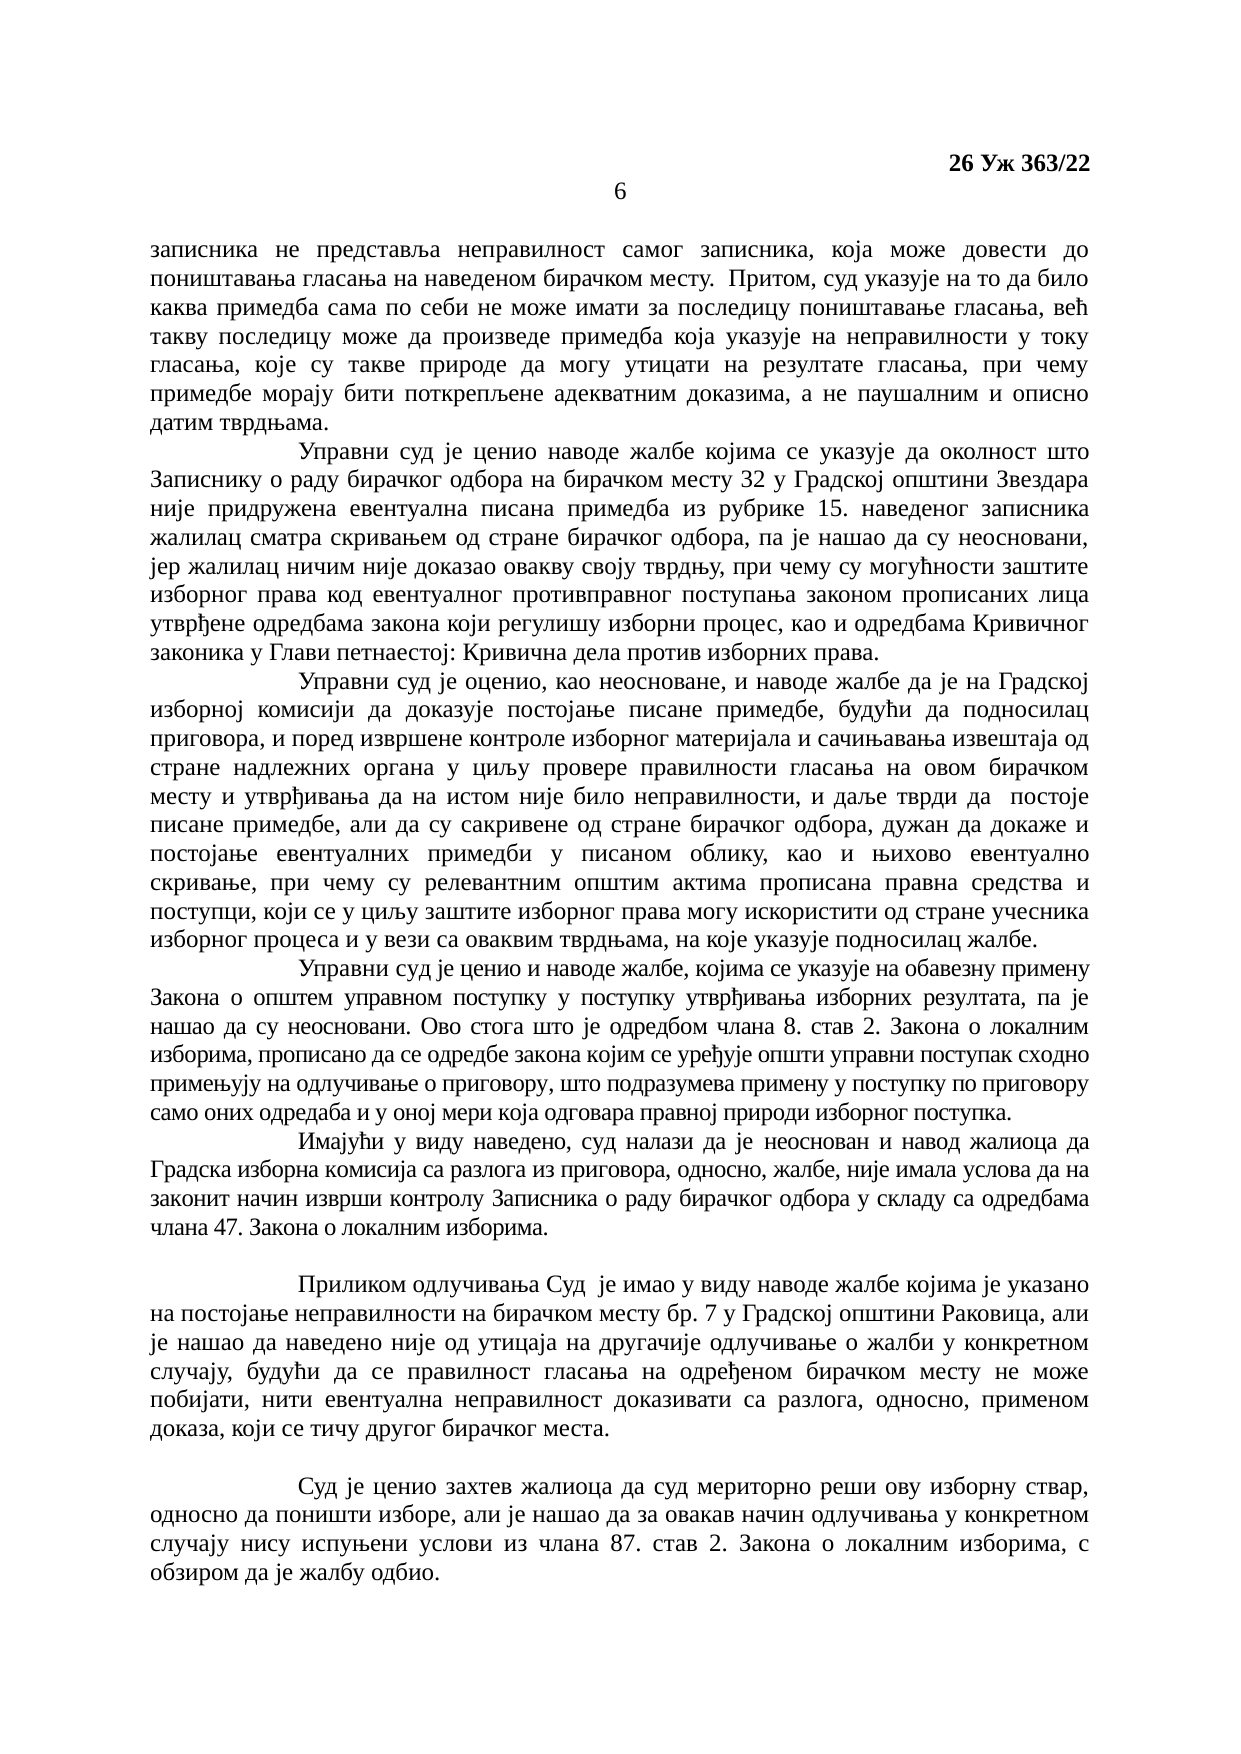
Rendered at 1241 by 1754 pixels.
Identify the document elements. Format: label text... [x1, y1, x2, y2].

text Имајући у виду наведено, суд налази да је неоснован и навод жалиоца да Градска изборна комисија са разлога из приговора, односно, жалбе, није имала услова да на законит начин изврши контролу Записника о раду бирачког одбора у складу са одредбама члана 47. Закона о локалним изборима. [150, 1126, 1090, 1241]
text Управни суд је оценио, као неосноване, и наводе жалбе да је на Градској изборној комисији да доказује постојање писане примедбе, будући да подносилац приговора, и поред извршене контроле изборног материјала и сачињавања извештаја од стране надлежних органа у циљу провере правилности гласања на овом бирачком месту и утврђивања да на истом није било неправилности, и даље тврди да постоје писане примедбе, али да су сакривене од стране бирачког одбора, дужан да докаже и постојање евентуалних примедби у писаном облику, као и њихово евентуално скривање, при чему су релевантним општим актима прописана правна средства и поступци, који се у циљу заштите изборног права могу искористити од стране учесника изборног процеса и у вези са оваквим тврдњама, на које указује подносилац жалбе. [150, 666, 1090, 953]
text записника не представља неправилност самог записника, која може довести до поништавања гласања на наведеном бирачком месту. Притом, суд указује на то да било каква примедба сама по себи не може имати за последицу поништавање гласања, већ такву последицу може да произведе примедба која указује на неправилности у току гласања, које су такве природе да могу утицати на резултате гласања, при чему примедбе морају бити поткрепљене адекватним доказима, а не паушалним и описно датим тврдњама. [150, 234, 1090, 436]
text Управни суд је ценио наводе жалбе којима се указује да околност што Записнику о раду бирачког одбора на бирачком месту 32 у Градској општини Звездара није придружена евентуална писана примедба из рубрике 15. наведеног записника жалилац сматра скривањем од стране бирачког одбора, па је нашао да су неосновани, јер жалилац ничим није доказао овакву своју тврдњу, при чему су могућности заштите изборног права код евентуалног противправног поступања законом прописаних лица утврђене одредбама закона који регулишу изборни процес, као и одредбама Кривичног законика у Глави петнаестој: Кривична дела против изборних права. [150, 436, 1090, 666]
text Управни суд је ценио и наводе жалбе, којима се указује на обавезну примену Закона о општем управном поступку у поступку утврђивања изборних резултата, па је нашао да су неосновани. Ово стога што је одредбом члана 8. став 2. Закона о локалним изборима, прописано да се одредбе закона којим се уређује општи управни поступак сходно примењују на одлучивање о приговору, што подразумева примену у поступку по приговору само оних одредаба и у оној мери која одговара правној природи изборног поступка. [150, 953, 1090, 1126]
text Приликом одлучивања Суд је имао у виду наводе жалбе којима је указано на постојање неправилности на бирачком месту бр. 7 у Градској општини Раковица, али је нашао да наведено није од утицаја на другачије одлучивање о жалби у конкретном случају, будући да се правилност гласања на одређеном бирачком месту не може побијати, нити евентуална неправилност доказивати са разлога, односно, применом доказа, који се тичу другог бирачког места. [150, 1269, 1090, 1442]
text Суд је ценио захтев жалиоца да суд мериторно реши ову изборну ствар, односно да поништи изборе, али је нашао да за овакав начин одлучивања у конкретном случају нису испуњени услови из члана 87. став 2. Закона о локалним изборима, с обзиром да је жалбу одбио. [150, 1471, 1090, 1586]
